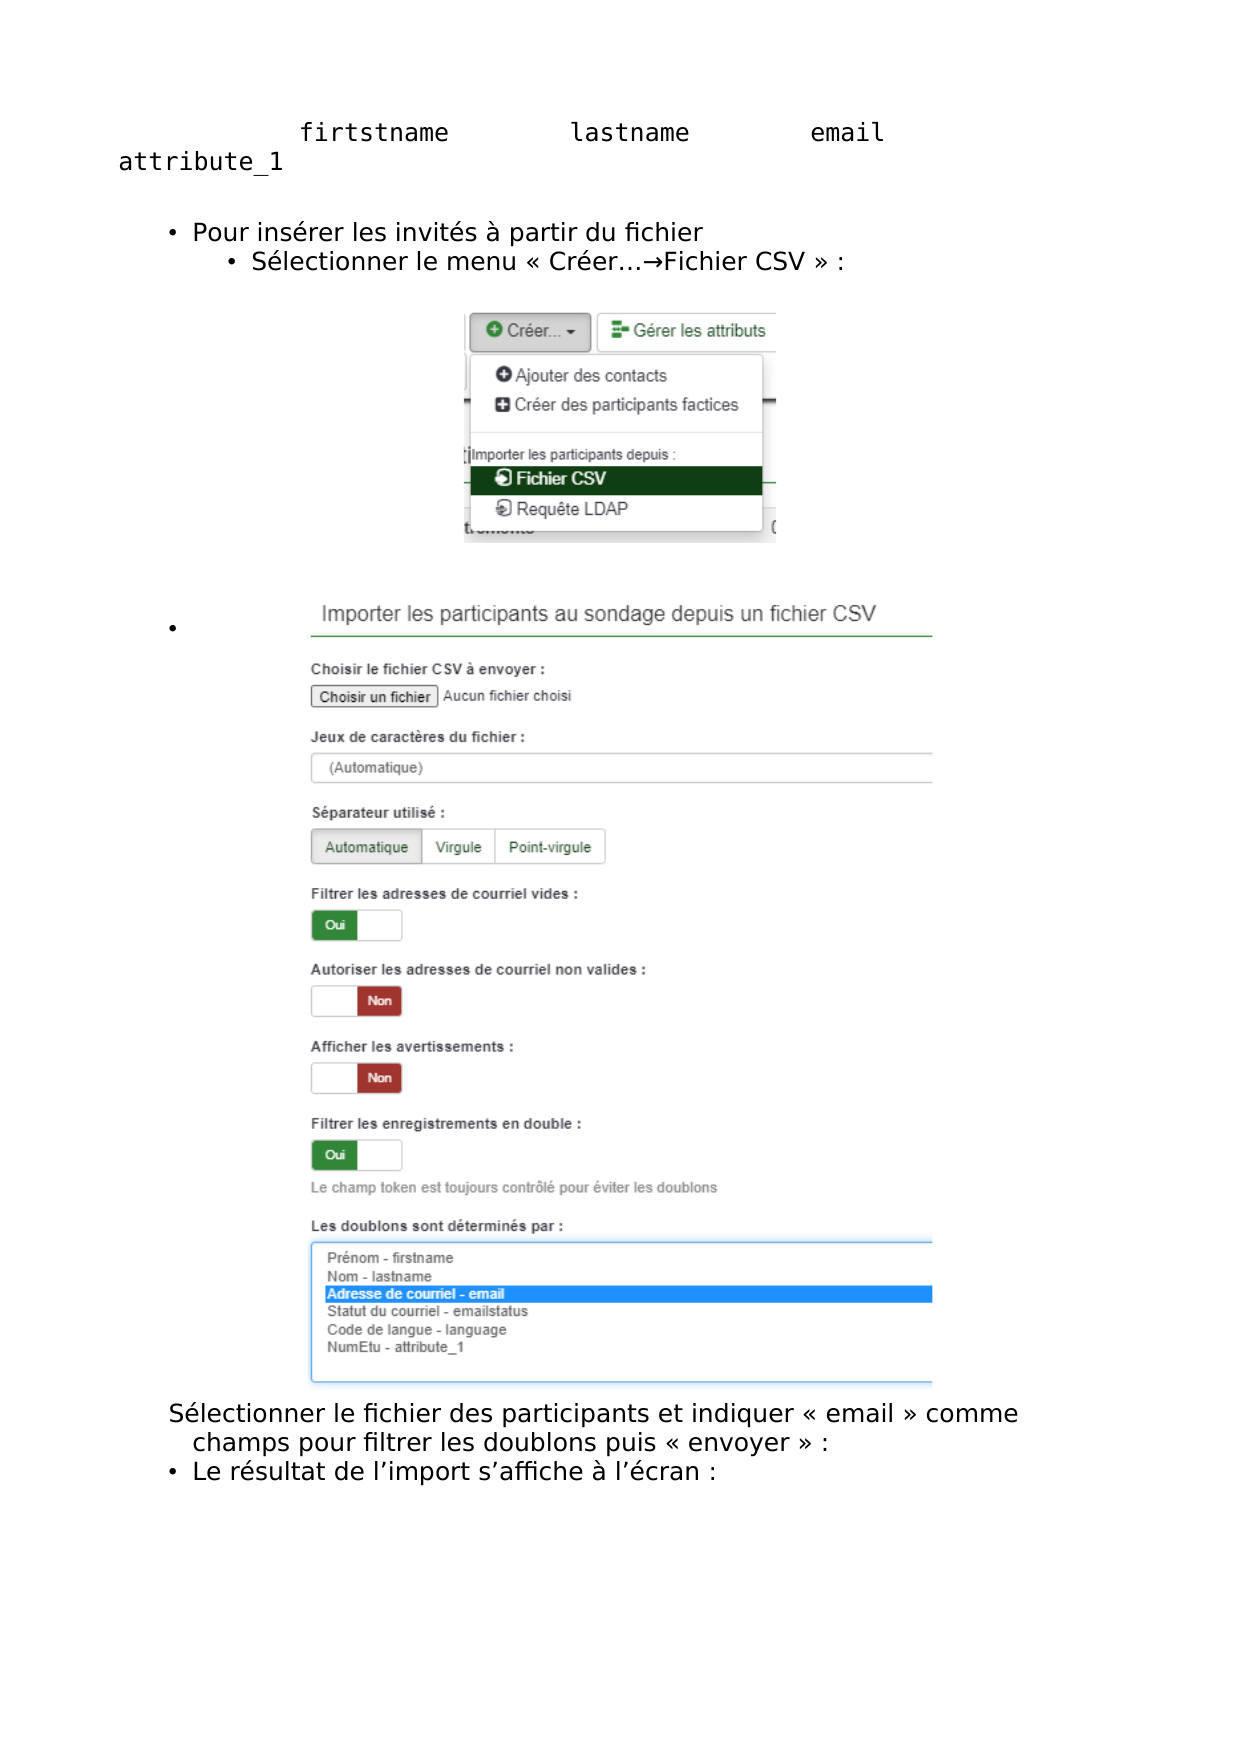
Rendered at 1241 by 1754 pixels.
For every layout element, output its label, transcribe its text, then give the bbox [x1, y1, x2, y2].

list Pour insérer les invités à partir du fichier [177, 218, 1122, 247]
list Sélectionner le fichier des participants et indiquer « email » comme champs pour filtrer les doublons puis « envoyer » : [177, 614, 1122, 1458]
list Sélectionner le menu « Créer…→Fichier CSV » : [236, 247, 1122, 276]
text firtstname lastname email attribute_1 [118, 118, 1122, 176]
list Le résultat de l’import s’affiche à l’écran : [177, 1458, 1122, 1487]
picture [307, 584, 933, 1400]
picture [463, 305, 777, 543]
